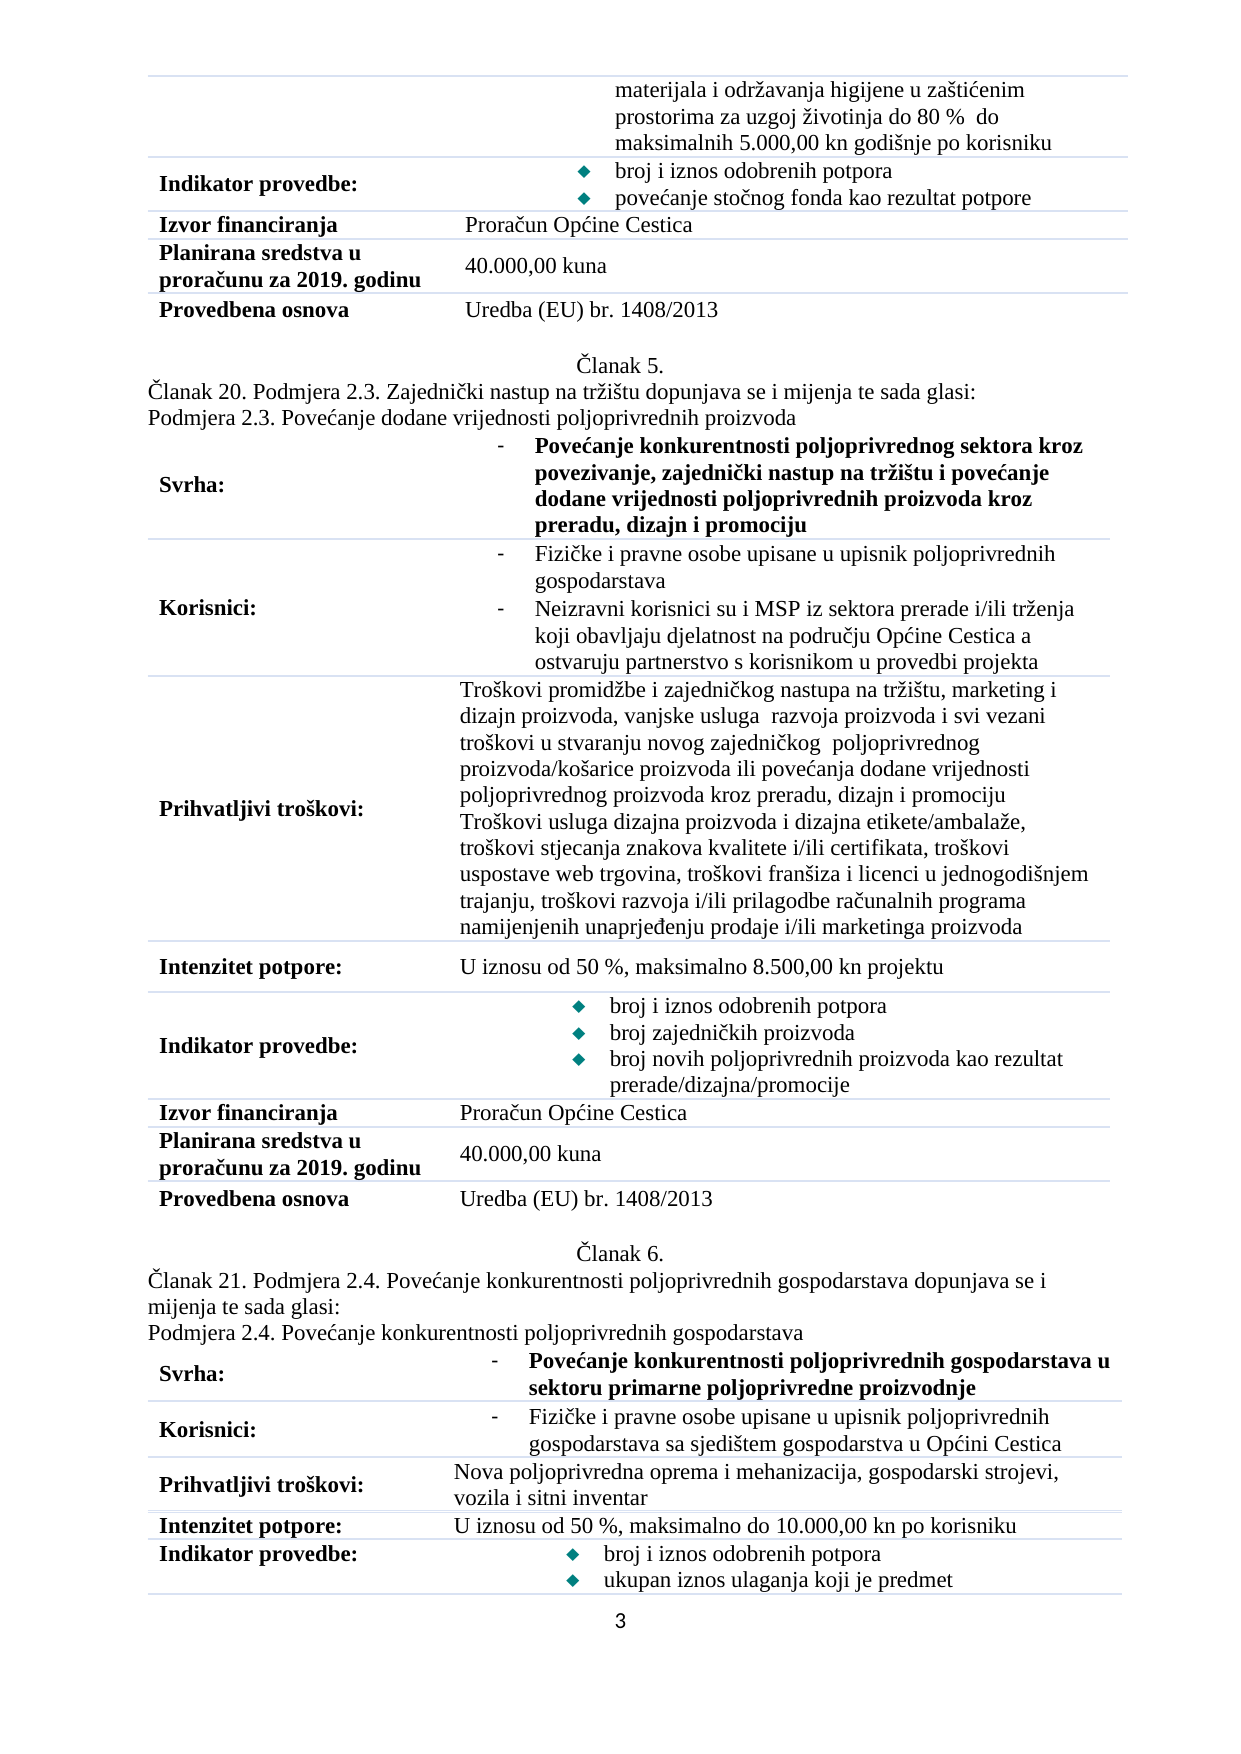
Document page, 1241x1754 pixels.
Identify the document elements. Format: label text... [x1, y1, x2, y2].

table_cell materijala i održavanja higijene u zaštićenim prostorima za uzgoj životinja do 80 % do maksimalnih 5.000,00 kn godišnje po korisniku [454, 77, 1128, 156]
table_header Povećanje konkurentnosti poljoprivrednog sektora kroz povezivanje, zajednički nastup na tržištu i povećanje dodane vrijednosti poljoprivrednih proizvoda kroz preradu, dizajn i promociju [448, 431, 1110, 538]
table_cell Fizičke i pravne osobe upisane u upisnik poljoprivrednih gospodarstava sa sjedištem gospodarstva u Općini Cestica [443, 1402, 1122, 1456]
text Članak 21. Podmjera 2.4. Povećanje konkurentnosti poljoprivrednih gospodarstava dopunjava se i mijenja te sada glasi: [148, 1267, 1093, 1319]
table_cell Troškovi promidžbe i zajedničkog nastupa na tržištu, marketing i dizajn proizvoda, vanjske usluga razvoja proizvoda i svi vezani troškovi u stvaranju novog zajedničkog poljoprivrednog proizvoda/košarice proizvoda ili povećanja dodane vrijednosti poljoprivrednog proizvoda kroz preradu, dizajn i promociju Troškovi usluga dizajna proizvoda i dizajna etikete/ambalaže, troškovi stjecanja znakova kvalitete i/ili certifikata, troškovi uspostave web trgovina, troškovi franšiza i licenci u jednogodišnjem trajanju, troškovi razvoja i/ili prilagodbe računalnih programa namijenjenih unaprjeđenju prodaje i/ili marketinga proizvoda [448, 677, 1110, 939]
table_cell 40.000,00 kuna [448, 1128, 1110, 1180]
table_cell broj i iznos odobrenih potpora povećanje stočnog fonda kao rezultat potpore [454, 158, 1128, 210]
table_cell Proračun Općine Cestica [448, 1100, 1110, 1126]
table_cell Fizičke i pravne osobe upisane u upisnik poljoprivrednih gospodarstava Neizravni korisnici su i MSP iz sektora prerade i/ili trženja koji obavljaju djelatnost na području Općine Cestica a ostvaruju partnerstvo s korisnikom u provedbi projekta [448, 540, 1110, 674]
table_header Povećanje konkurentnosti poljoprivrednih gospodarstava u sektoru primarne poljoprivredne proizvodnje [443, 1346, 1122, 1400]
table_cell broj i iznos odobrenih potpora ukupan iznos ulaganja koji je predmet [443, 1540, 1122, 1593]
table_header Svrha: [148, 431, 448, 538]
text Članak 5. [148, 352, 1093, 378]
table_cell Provedbena osnova [148, 294, 454, 325]
table_cell Intenzitet potpore: [148, 942, 448, 991]
table_cell Izvor financiranja [148, 1100, 448, 1126]
table_cell Izvor financiranja [148, 212, 454, 238]
text Članak 20. Podmjera 2.3. Zajednički nastup na tržištu dopunjava se i mijenja te sada glasi: [148, 378, 1093, 404]
table_cell Proračun Općine Cestica [454, 212, 1128, 238]
table_cell U iznosu od 50 %, maksimalno do 10.000,00 kn po korisniku [443, 1513, 1122, 1538]
text Podmjera 2.3. Povećanje dodane vrijednosti poljoprivrednih proizvoda [148, 404, 1093, 431]
table_cell Planirana sredstva u proračunu za 2019. godinu [148, 240, 454, 292]
table_cell Planirana sredstva u proračunu za 2019. godinu [148, 1128, 448, 1180]
table_cell Uredba (EU) br. 1408/2013 [448, 1182, 1110, 1214]
table_cell Prihvatljivi troškovi: [148, 677, 448, 939]
text Podmjera 2.4. Povećanje konkurentnosti poljoprivrednih gospodarstava [148, 1319, 1093, 1346]
table_cell Indikator provedbe: [148, 158, 454, 210]
table_header Svrha: [148, 1346, 442, 1400]
table_cell Prihvatljivi troškovi: [148, 1458, 442, 1510]
table_cell [148, 77, 454, 156]
table_cell Nova poljoprivredna oprema i mehanizacija, gospodarski strojevi, vozila i sitni inventar [443, 1458, 1122, 1510]
table_cell Indikator provedbe: [148, 993, 448, 1098]
table_cell Korisnici: [148, 1402, 442, 1456]
table_cell broj i iznos odobrenih potpora broj zajedničkih proizvoda broj novih poljoprivrednih proizvoda kao rezultat prerade/dizajna/promocije [448, 993, 1110, 1098]
text Članak 6. [148, 1240, 1093, 1267]
table_cell Uredba (EU) br. 1408/2013 [454, 294, 1128, 325]
table_cell Intenzitet potpore: [148, 1513, 442, 1538]
table_cell Korisnici: [148, 540, 448, 674]
table_cell U iznosu od 50 %, maksimalno 8.500,00 kn projektu [448, 942, 1110, 991]
table_cell 40.000,00 kuna [454, 240, 1128, 292]
table_cell Indikator provedbe: [148, 1540, 442, 1593]
table_cell Provedbena osnova [148, 1182, 448, 1214]
